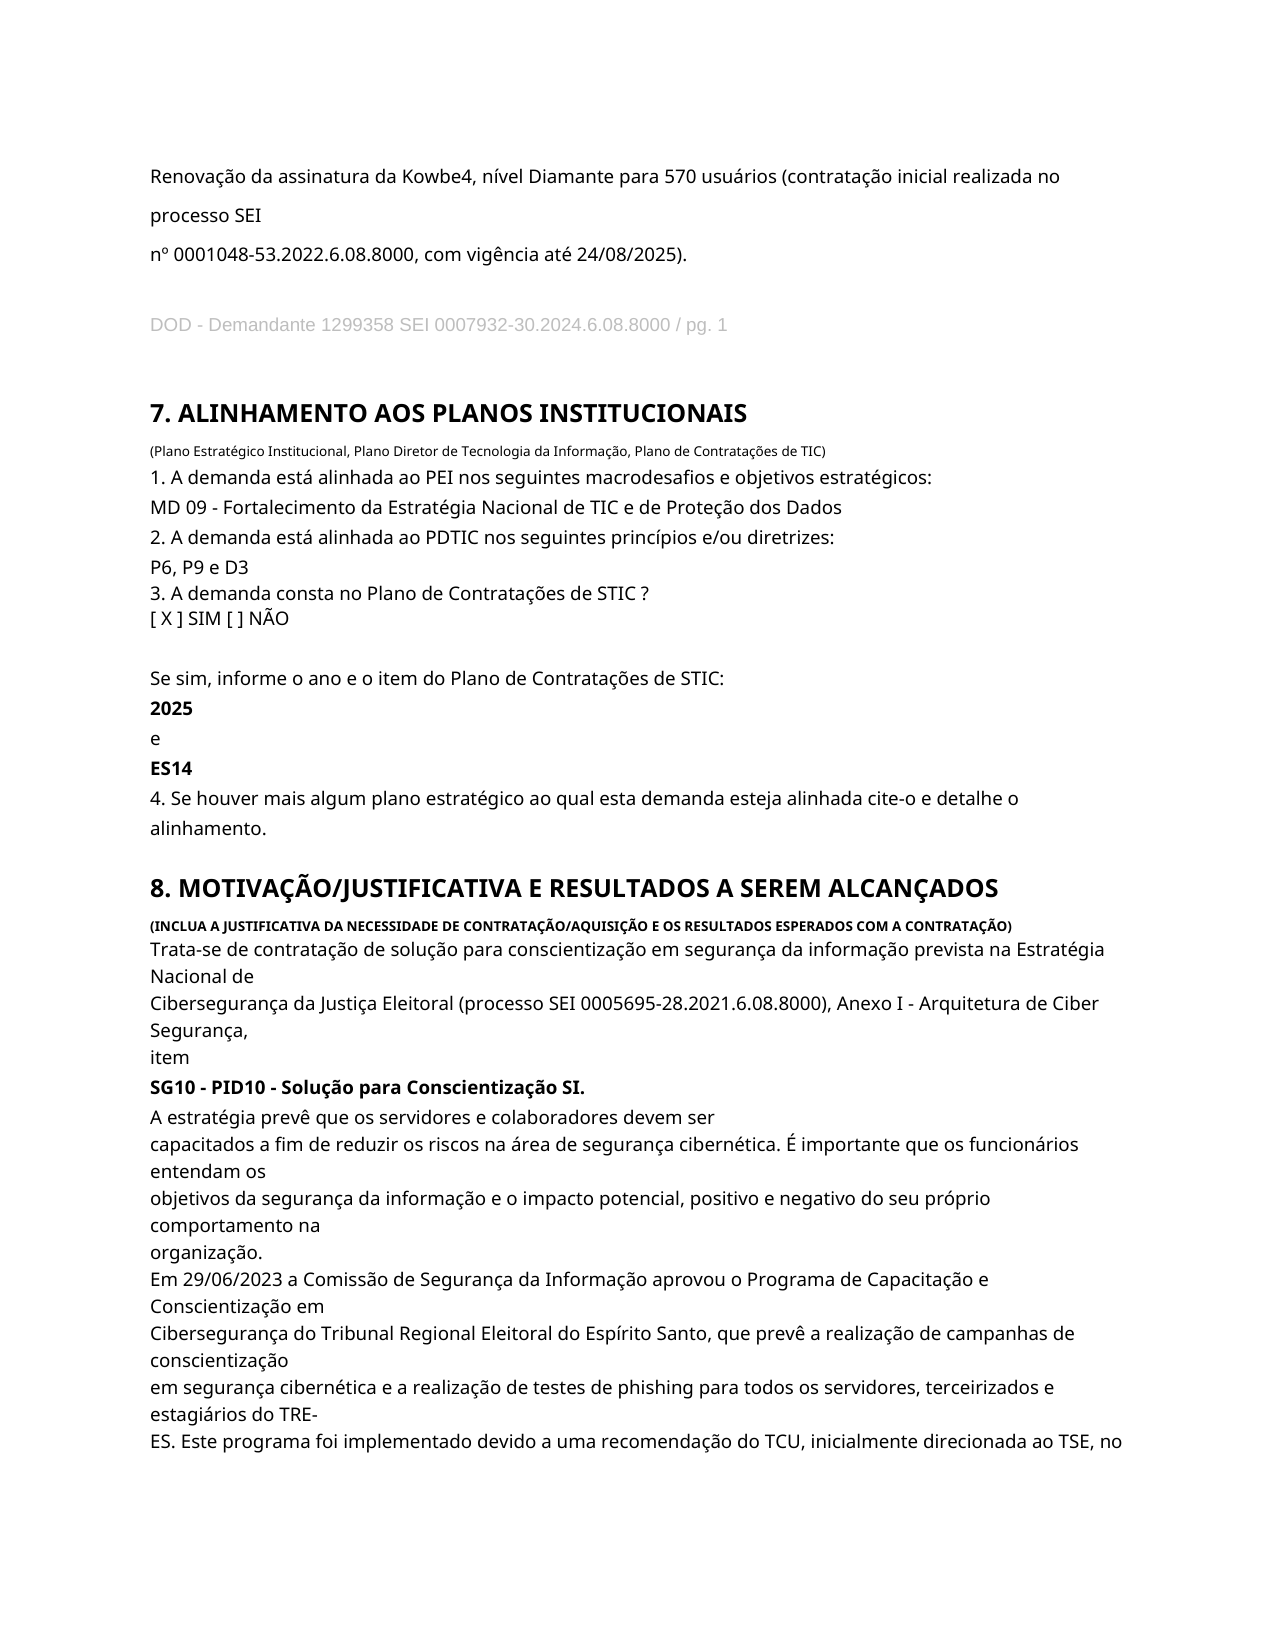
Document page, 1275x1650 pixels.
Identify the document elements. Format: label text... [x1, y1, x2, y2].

text 2. A demanda está alinhada ao PDTIC nos seguintes princípios e/ou diretrizes: [150, 520, 1125, 550]
text Trata-se de contratação de solução para conscientização em segurança da informação prevista na Estratégia Nacional de Cibersegurança da Justiça Eleitoral (processo SEI 0005695-28.2021.6.08.8000), Anexo I - Arquitetura de Ciber Segurança, item [150, 935, 1125, 1070]
text SG10 - PID10 - Solução para Conscientização SI. [150, 1070, 1125, 1100]
text DOD - Demandante 1299358 SEI 0007932-30.2024.6.08.8000 / pg. 1 [150, 306, 1125, 336]
text ES14 [150, 751, 1125, 781]
text 2025 [150, 691, 1125, 721]
text (Plano Estratégico Institucional, Plano Diretor de Tecnologia da Informação, Plano de Contratações de TIC) [150, 430, 1125, 460]
text 1. A demanda está alinhada ao PEI nos seguintes macrodesafios e objetivos estratégicos: [150, 460, 1125, 490]
text A estratégia prevê que os servidores e colaboradores devem ser [150, 1100, 1125, 1130]
text Se sim, informe o ano e o item do Plano de Contratações de STIC: [150, 661, 1125, 691]
text 8. MOTIVAÇÃO/JUSTIFICATIVA E RESULTADOS A SEREM ALCANÇADOS [150, 871, 1125, 905]
text 4. Se houver mais algum plano estratégico ao qual esta demanda esteja alinhada cite-o e detalhe o alinhamento. [150, 781, 1125, 841]
text Renovação da assinatura da Kowbe4, nível Diamante para 570 usuários (contratação inicial realizada no processo SEI nº 0001048-53.2022.6.08.8000, com vigência até 24/08/2025). [150, 150, 1125, 306]
text Em 29/06/2023 a Comissão de Segurança da Informação aprovou o Programa de Capacitação e Conscientização em Cibersegurança do Tribunal Regional Eleitoral do Espírito Santo, que prevê a realização de campanhas de conscientização em segurança cibernética e a realização de testes de phishing para todos os servidores, terceirizados e estagiários do TRE- ES. Este programa foi implementado devido a uma recomendação do TCU, inicialmente direcionada ao TSE, no [150, 1265, 1125, 1454]
text 3. A demanda consta no Plano de Contratações de STIC ? [ X ] SIM [ ] NÃO [150, 580, 1125, 631]
text MD 09 - Fortalecimento da Estratégia Nacional de TIC e de Proteção dos Dados [150, 490, 1125, 520]
text e [150, 721, 1125, 751]
text 7. ALINHAMENTO AOS PLANOS INSTITUCIONAIS [150, 396, 1125, 430]
text (INCLUA A JUSTIFICATIVA DA NECESSIDADE DE CONTRATAÇÃO/AQUISIÇÃO E OS RESULTADOS ESPERADOS COM A CONTRATAÇÃO) [150, 905, 1125, 935]
text P6, P9 e D3 [150, 550, 1125, 580]
text capacitados a fim de reduzir os riscos na área de segurança cibernética. É importante que os funcionários entendam os objetivos da segurança da informação e o impacto potencial, positivo e negativo do seu próprio comportamento na organização. [150, 1130, 1125, 1265]
